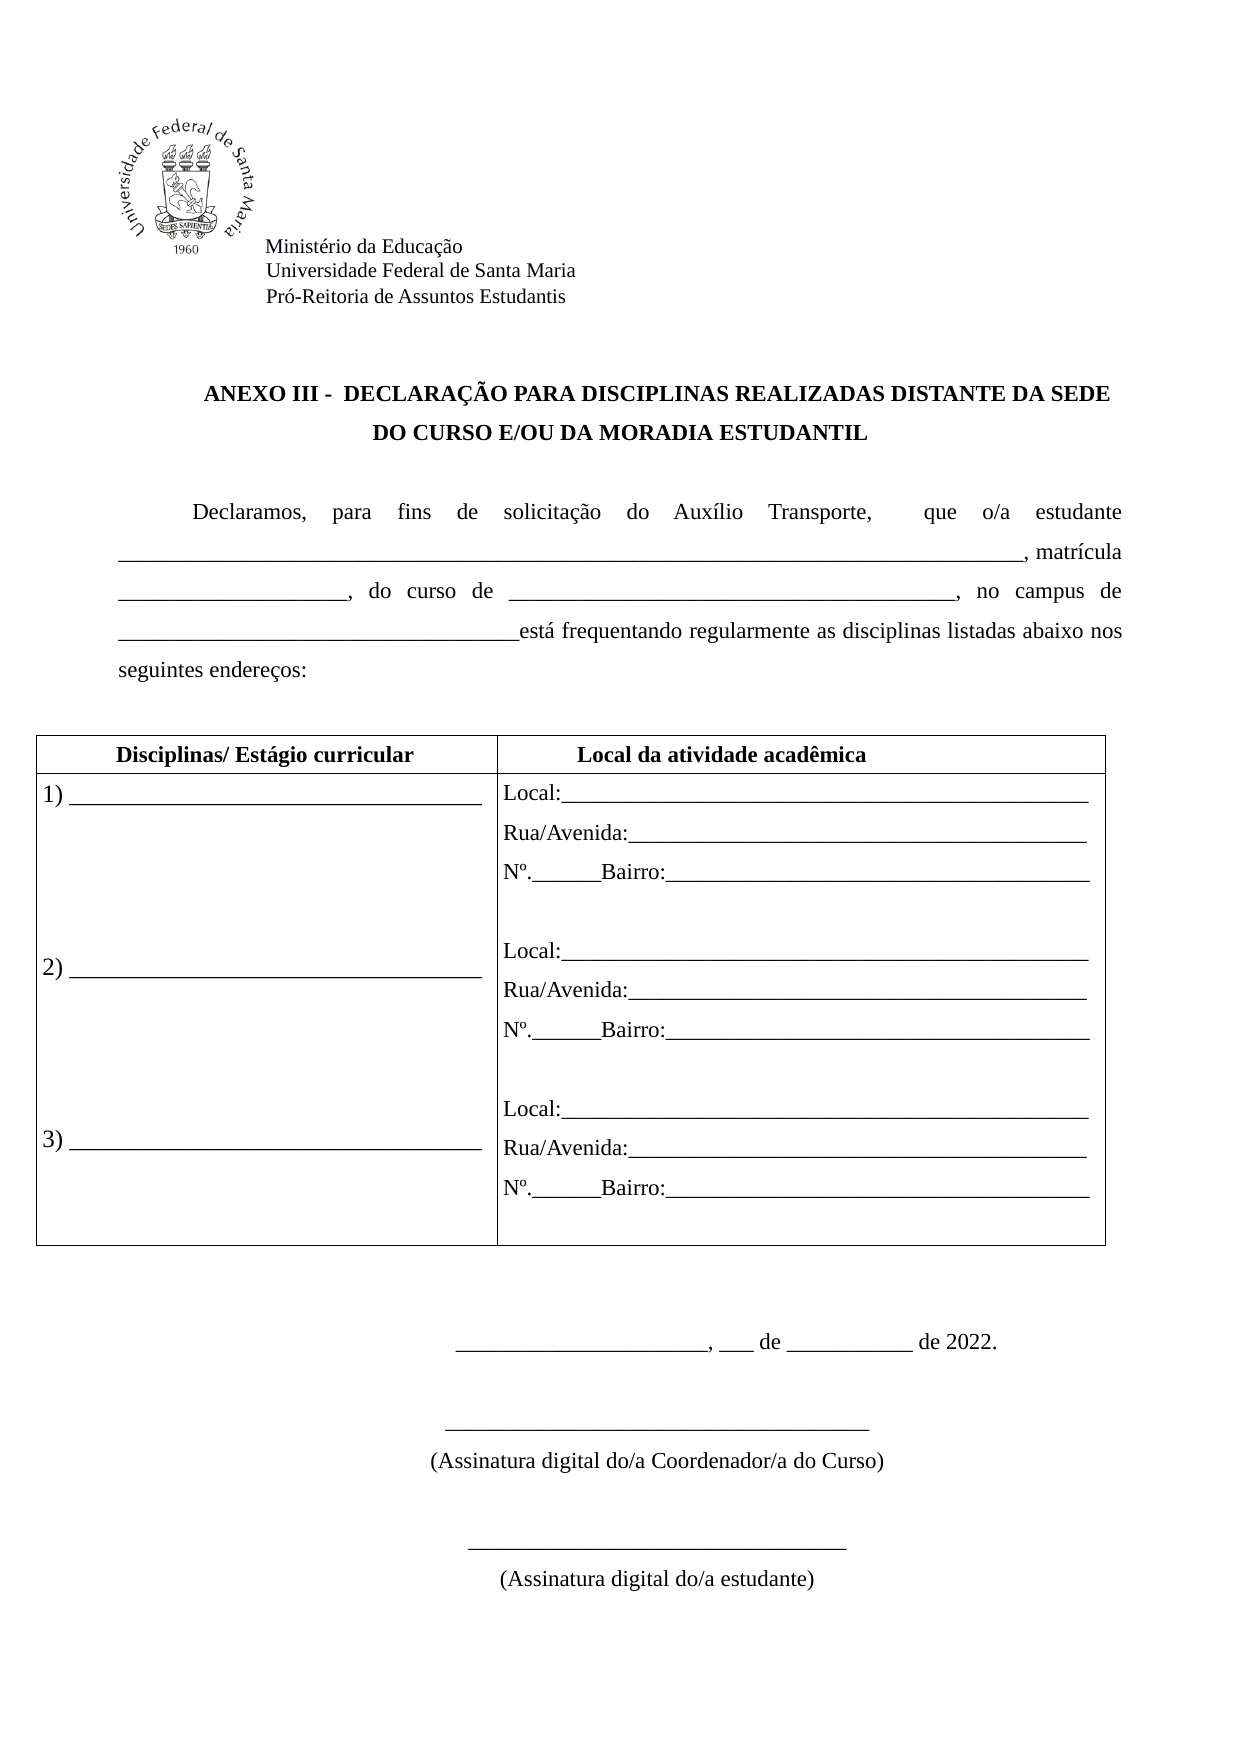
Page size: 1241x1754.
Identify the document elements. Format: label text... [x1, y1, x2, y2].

text ______________________, ___ de ___________ de 2022. [118, 1328, 1122, 1354]
text Universidade Federal de Santa Maria [118, 258, 1122, 282]
text ANEXO III - DECLARAÇÃO PARA DISCIPLINAS REALIZADAS DISTANTE DA SEDE DO CURSO E/OU DA MORADIA ESTUDANTIL [118, 380, 1122, 446]
text Declaramos, para fins de solicitação do Auxílio Transporte, que o/a estudante _______________________________________________________________________________, matrícula ____________________, do curso de _______________________________________, no campus de ___________________________________está frequentando regularmente as disciplinas listadas abaixo nos seguintes endereços: [118, 498, 1122, 682]
text _________________________________ [118, 1526, 1122, 1552]
table_cell 1) _________________________________ 2) _________________________________ 3) _________________________________ [37, 774, 497, 1245]
text Pró-Reitoria de Assuntos Estudantis [118, 282, 1122, 308]
table_header Local da atividade acadêmica [498, 736, 1105, 773]
text (Assinatura digital do/a estudante) [118, 1565, 1122, 1591]
table_cell Local:______________________________________________ Rua/Avenida:________________________________________ Nº.______Bairro:_____________________________________ Local:______________________________________________ Rua/Avenida:________________________________________ Nº.______Bairro:_____________________________________ Local:______________________________________________ Rua/Avenida:________________________________________ Nº.______Bairro:_____________________________________ [498, 774, 1105, 1245]
text _____________________________________ [118, 1407, 1122, 1433]
picture [118, 118, 255, 254]
text (Assinatura digital do/a Coordenador/a do Curso) [118, 1447, 1122, 1473]
table_header Disciplinas/ Estágio curricular [37, 736, 497, 773]
text Ministério da Educação [118, 118, 1122, 258]
